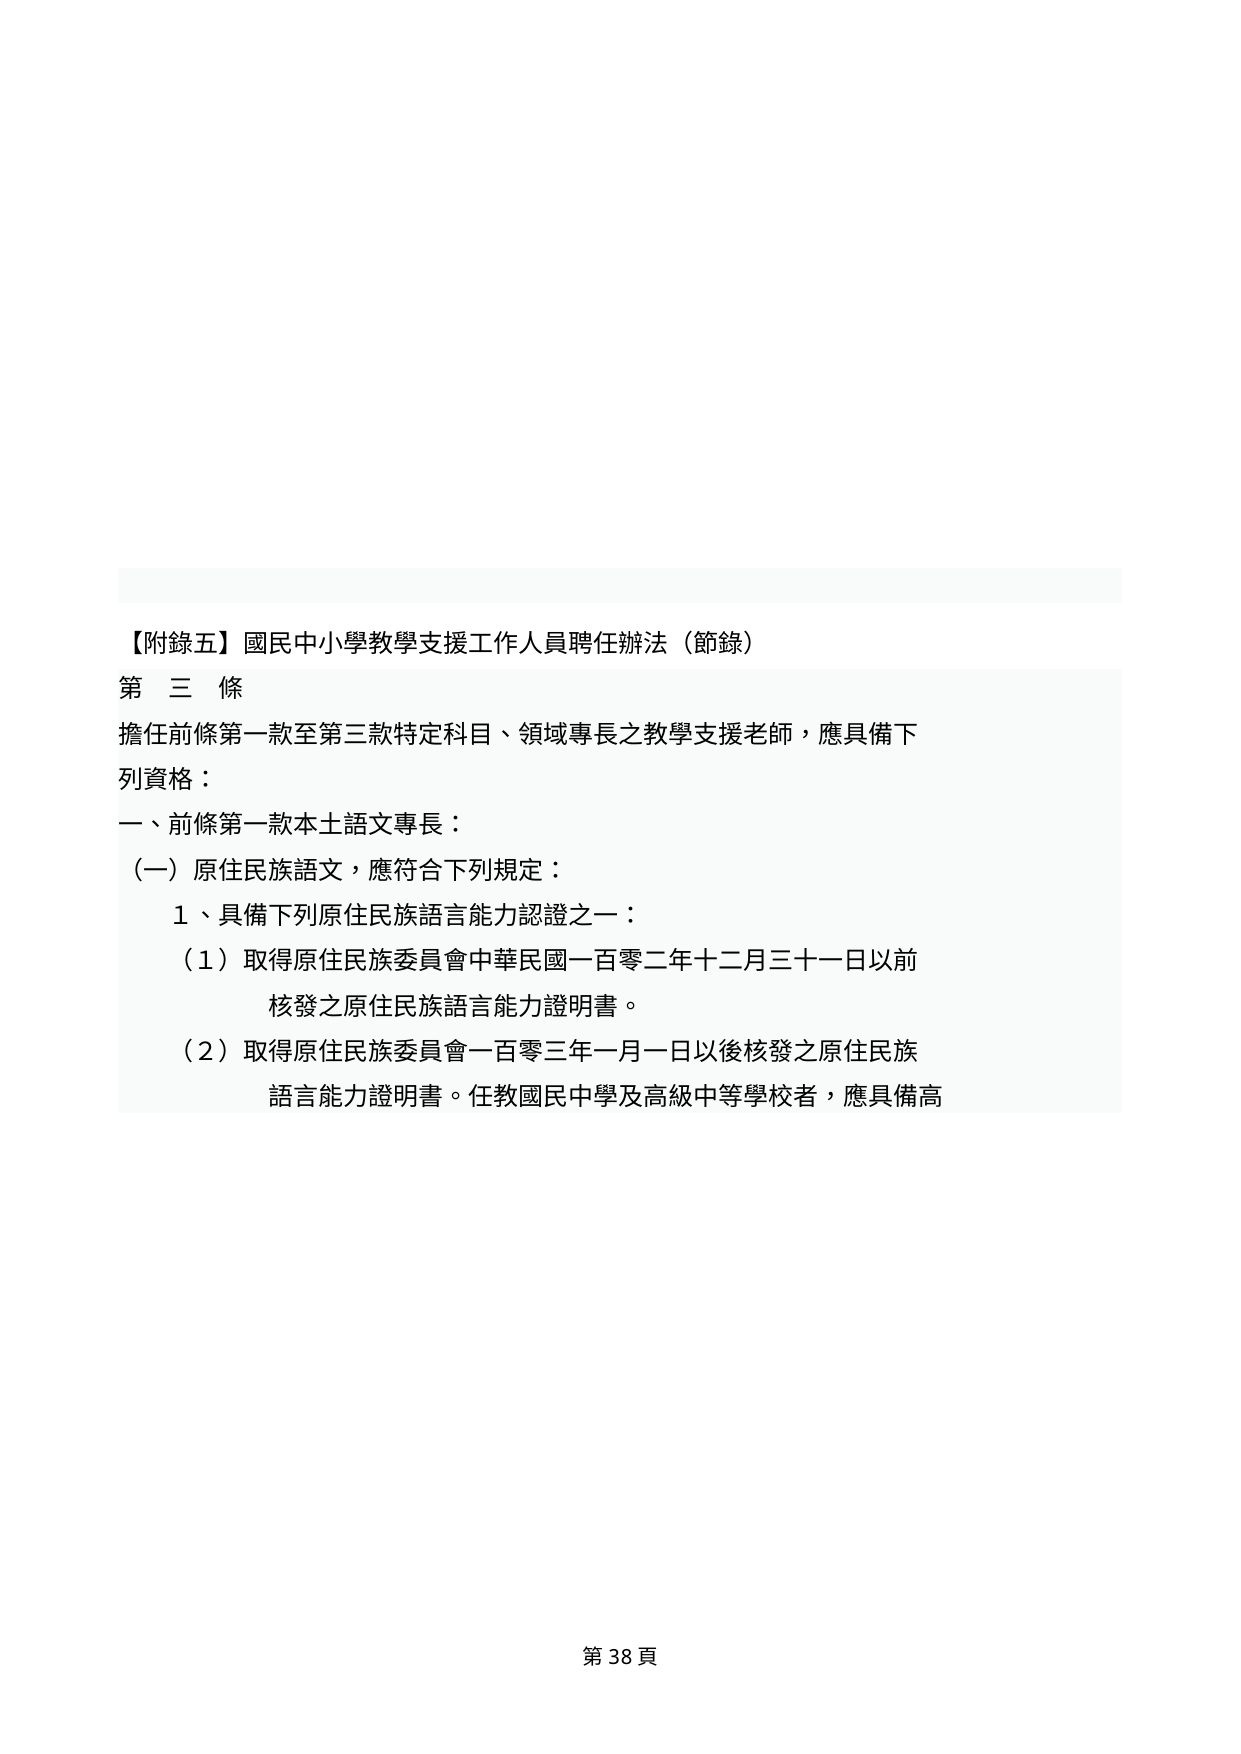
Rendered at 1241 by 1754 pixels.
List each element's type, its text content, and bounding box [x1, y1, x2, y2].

text 擔任前條第一款至第三款特定科目、領域專長之教學支援老師，應具備下 [118, 714, 1122, 750]
text 核發之原住民族語言能力證明書。 [118, 986, 1122, 1022]
text （１）取得原住民族委員會中華民國一百零二年十二月三十一日以前 [118, 941, 1122, 977]
text （一）原住民族語文，應符合下列規定： [118, 850, 1122, 886]
text 一、前條第一款本土語文專長： [118, 805, 1122, 841]
text 列資格： [118, 759, 1122, 796]
text （２）取得原住民族委員會一百零三年一月一日以後核發之原住民族 [118, 1031, 1122, 1068]
text 【附錄五】國民中小學教學支援工作人員聘任辦法（節錄） [118, 623, 1122, 660]
text 第 三 條 [118, 669, 1122, 705]
text 語言能力證明書。任教國民中學及高級中等學校者，應具備高 [118, 1077, 1122, 1113]
text １、具備下列原住民族語言能力認證之一： [118, 895, 1122, 932]
